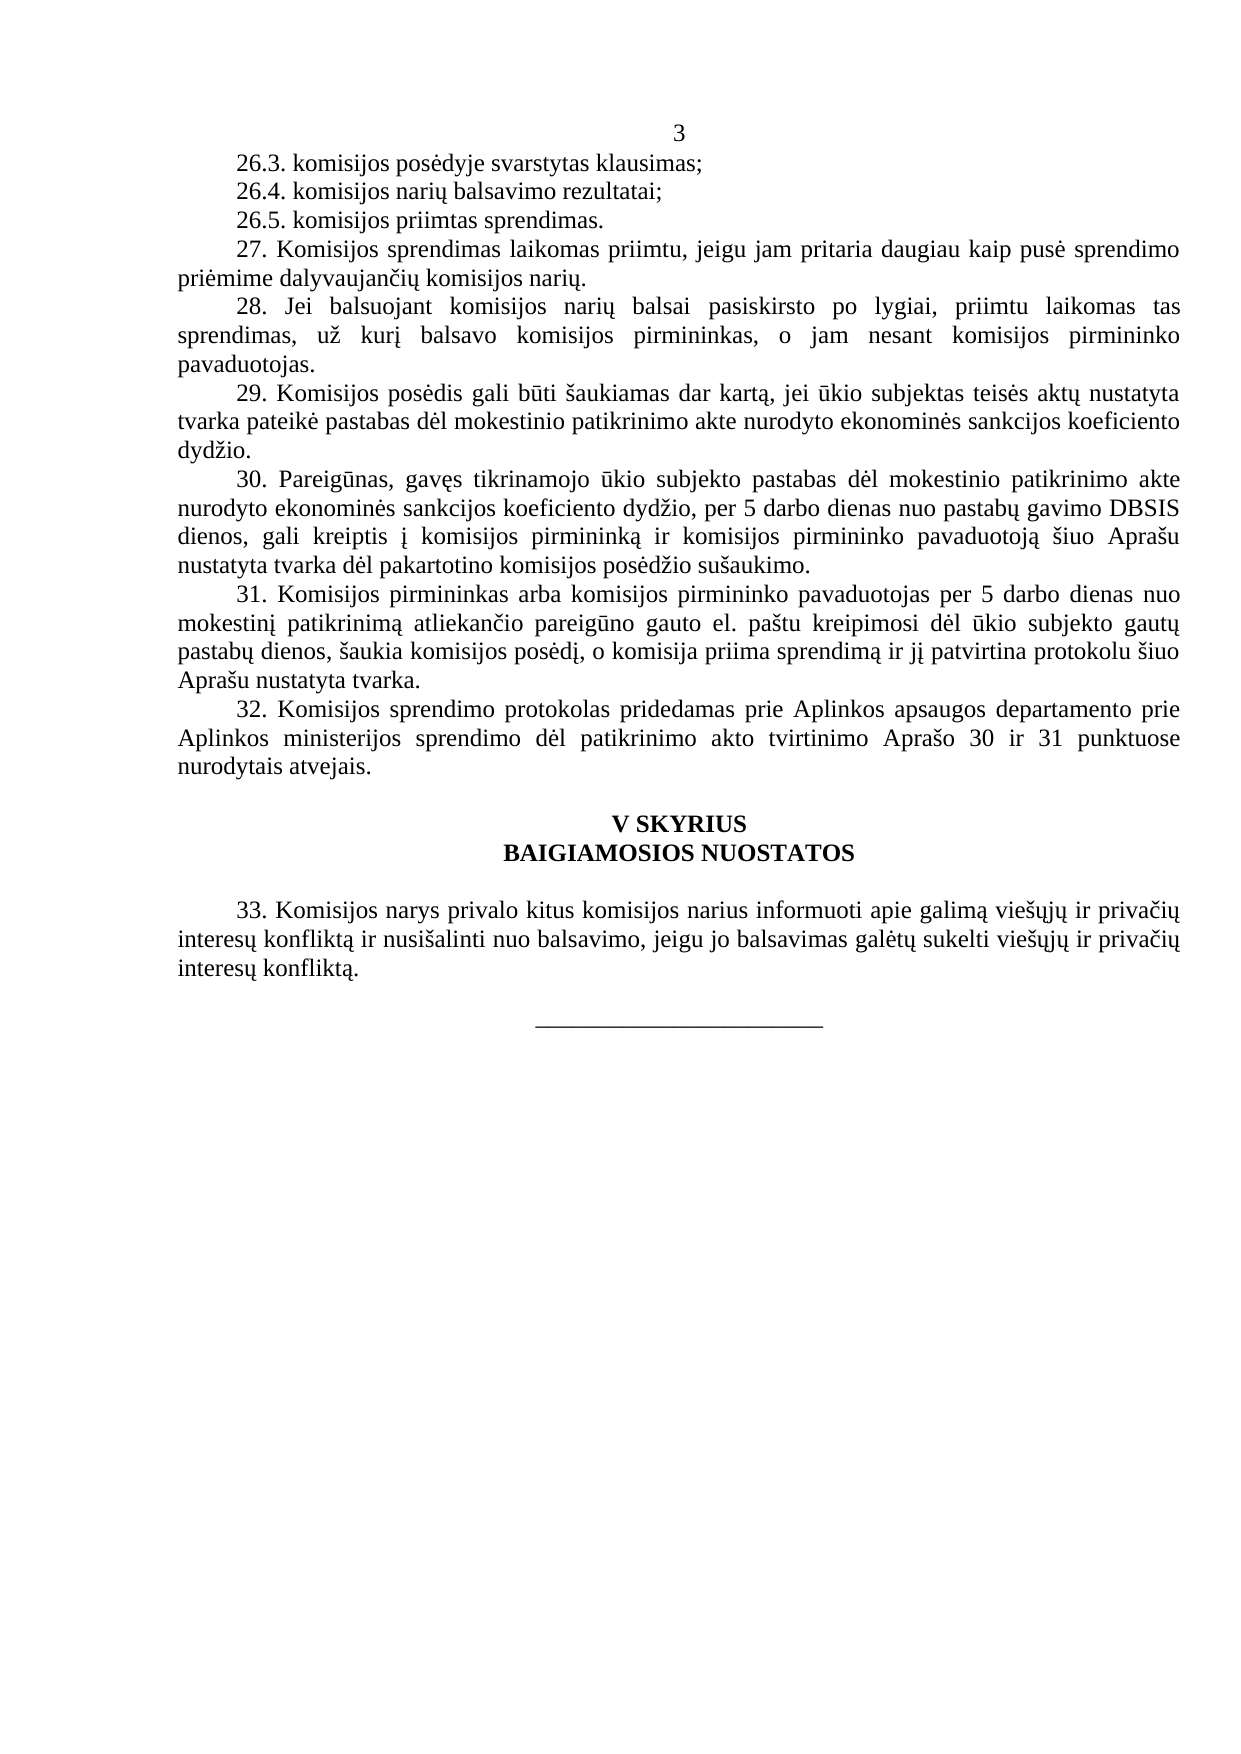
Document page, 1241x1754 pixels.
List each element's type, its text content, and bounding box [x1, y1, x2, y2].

text 26.4. komisijos narių balsavimo rezultatai; [177, 176, 1181, 205]
text 28. Jei balsuojant komisijos narių balsai pasiskirsto po lygiai, priimtu laikomas tas sprendimas, už kurį balsavo komisijos pirmininkas, o jam nesant komisijos pirmininko pavaduotojas. [177, 291, 1181, 378]
text V SKYRIUS [177, 809, 1181, 838]
text 32. Komisijos sprendimo protokolas pridedamas prie Aplinkos apsaugos departamento prie Aplinkos ministerijos sprendimo dėl patikrinimo akto tvirtinimo Aprašo 30 ir 31 punktuose nurodytais atvejais. [177, 694, 1181, 780]
text 29. Komisijos posėdis gali būti šaukiamas dar kartą, jei ūkio subjektas teisės aktų nustatyta tvarka pateikė pastabas dėl mokestinio patikrinimo akte nurodyto ekonominės sankcijos koeficiento dydžio. [177, 378, 1181, 464]
text 26.3. komisijos posėdyje svarstytas klausimas; [177, 148, 1181, 176]
text 31. Komisijos pirmininkas arba komisijos pirmininko pavaduotojas per 5 darbo dienas nuo mokestinį patikrinimą atliekančio pareigūno gauto el. paštu kreipimosi dėl ūkio subjekto gautų pastabų dienos, šaukia komisijos posėdį, o komisija priima sprendimą ir jį patvirtina protokolu šiuo Aprašu nustatyta tvarka. [177, 579, 1181, 694]
text 33. Komisijos narys privalo kitus komisijos narius informuoti apie galimą viešųjų ir privačių interesų konfliktą ir nusišalinti nuo balsavimo, jeigu jo balsavimas galėtų sukelti viešųjų ir privačių interesų konfliktą. [177, 895, 1181, 981]
text 30. Pareigūnas, gavęs tikrinamojo ūkio subjekto pastabas dėl mokestinio patikrinimo akte nurodyto ekonominės sankcijos koeficiento dydžio, per 5 darbo dienas nuo pastabų gavimo DBSIS dienos, gali kreiptis į komisijos pirmininką ir komisijos pirmininko pavaduotoją šiuo Aprašu nustatyta tvarka dėl pakartotino komisijos posėdžio sušaukimo. [177, 464, 1181, 579]
text 26.5. komisijos priimtas sprendimas. [177, 205, 1181, 234]
text ––––––––––––––––––––––– [177, 1010, 1181, 1039]
text BAIGIAMOSIOS NUOSTATOS [177, 838, 1181, 866]
text 27. Komisijos sprendimas laikomas priimtu, jeigu jam pritaria daugiau kaip pusė sprendimo priėmime dalyvaujančių komisijos narių. [177, 234, 1181, 291]
